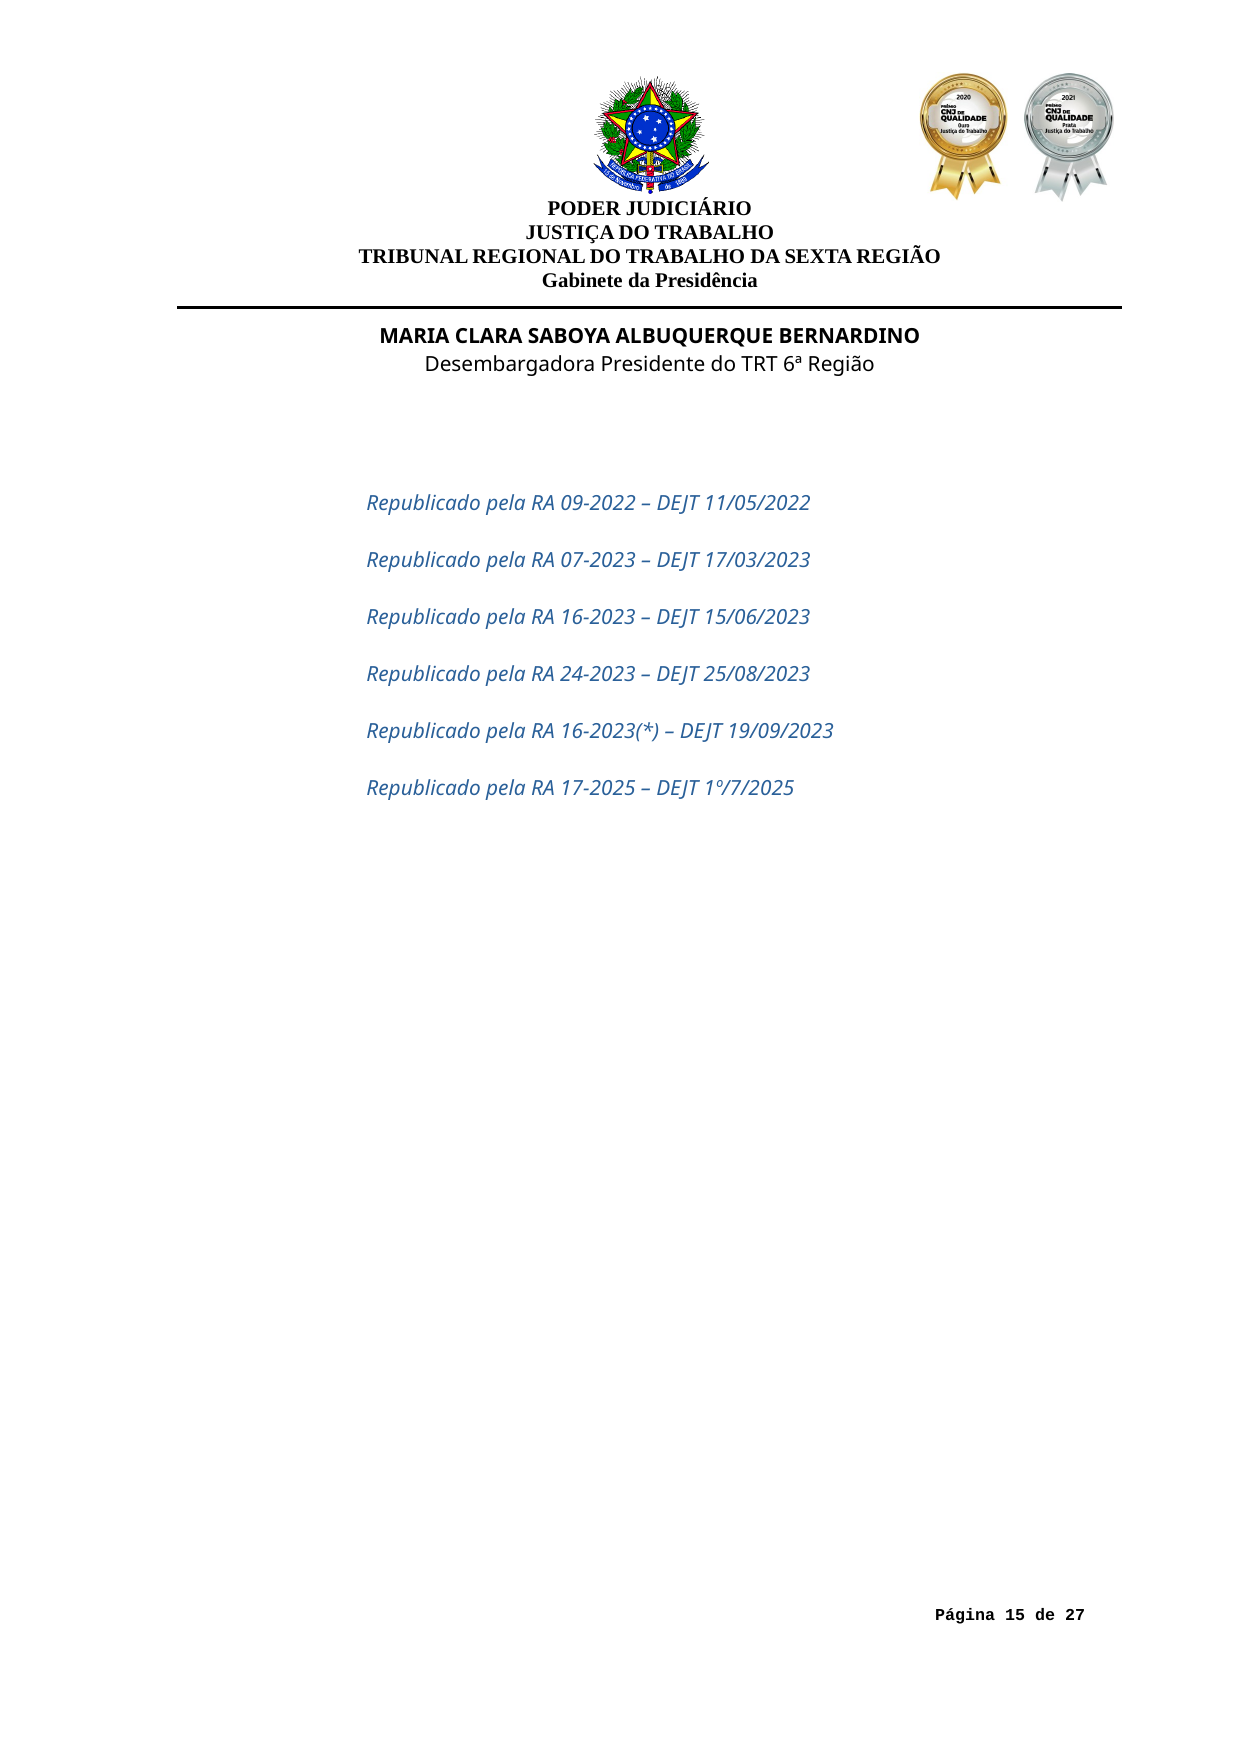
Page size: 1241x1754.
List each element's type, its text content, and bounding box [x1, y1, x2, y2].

text Republicado pela RA 16-2023 – DEJT 15/06/2023 [177, 602, 1122, 630]
text Republicado pela RA 24-2023 – DEJT 25/08/2023 [177, 659, 1122, 687]
text Republicado pela RA 09-2022 – DEJT 11/05/2022 [177, 488, 1122, 517]
text Republicado pela RA 16-2023(*) – DEJT 19/09/2023 [177, 716, 1122, 744]
text MARIA CLARA SABOYA ALBUQUERQUE BERNARDINO [177, 321, 1122, 349]
text Republicado pela RA 07-2023 – DEJT 17/03/2023 [177, 545, 1122, 573]
text Republicado pela RA 17-2025 – DEJT 1º/7/2025 [177, 773, 1122, 801]
text Desembargadora Presidente do TRT 6ª Região [177, 349, 1122, 378]
